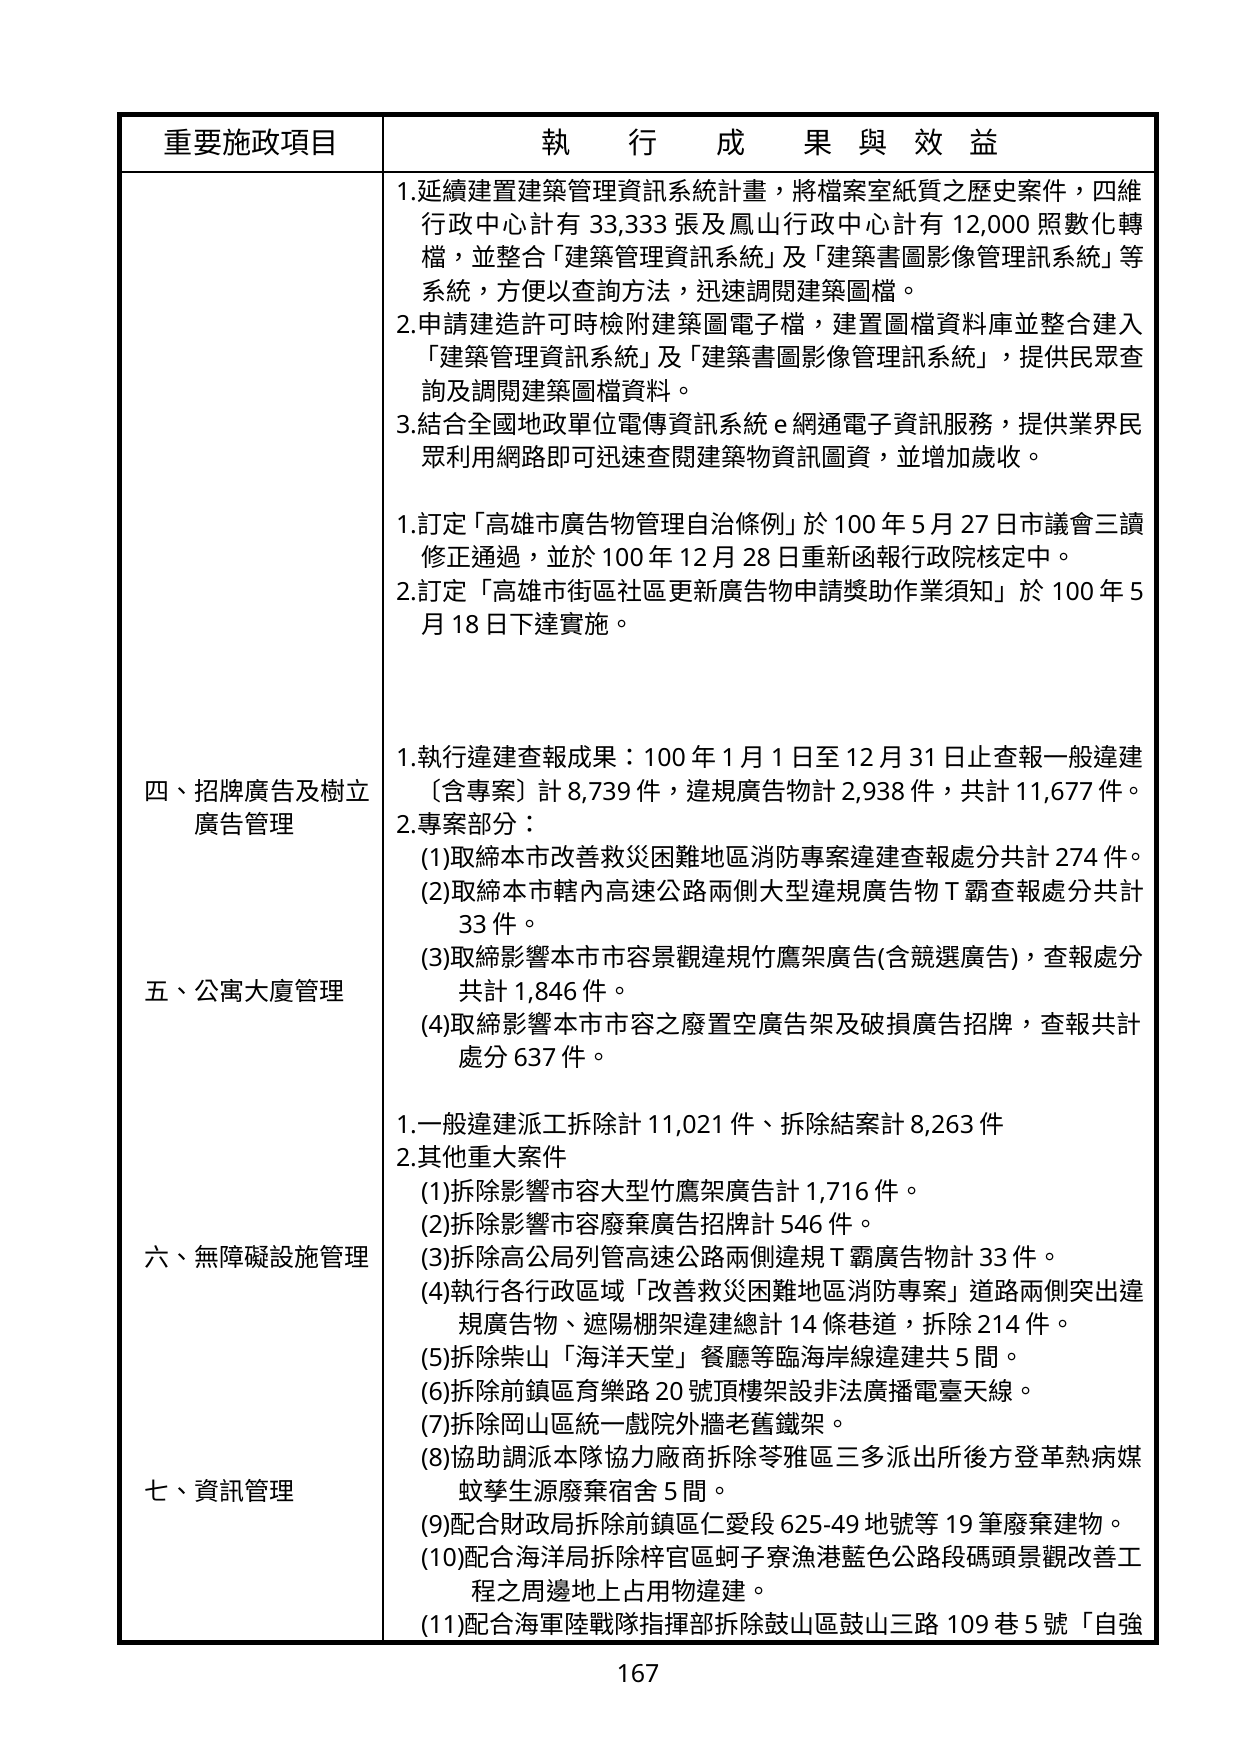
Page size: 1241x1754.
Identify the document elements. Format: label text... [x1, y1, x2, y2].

table_cell 1.延續建置建築管理資訊系統計畫，將檔案室紙質之歷史案件，四維行政中心計有33,333張及鳳山行政中心計有12,000照數化轉檔，並整合「建築管理資訊系統」及「建築書圖影像管理訊系統」等系統，方便以查詢方法，迅速調閱建築圖檔。 2.申請建造許可時檢附建築圖電子檔，建置圖檔資料庫並整合建入「建築管理資訊系統」及「建築書圖影像管理訊系統」，提供民眾查詢及調閱建築圖檔資料。 3.結合全國地政單位電傳資訊系統e網通電子資訊服務，提供業界民眾利用網路即可迅速查閱建築物資訊圖資，並增加歲收。 1.訂定「高雄市廣告物管理自治條例」於100年5月27日市議會三讀修正通過，並於100年12月28日重新函報行政院核定中。 2.訂定「高雄市街區社區更新廣告物申請獎助作業須知」於100年5月18日下達實施。 1.執行違建查報成果：100年1月1日至12月31日止查報一般違建〔含專案〕計8,739件，違規廣告物計2,938件，共計11,677件。 2.專案部分： (1)取締本市改善救災困難地區消防專案違建查報處分共計274件。 (2)取締本市轄內高速公路兩側大型違規廣告物T霸查報處分共計33件。 (3)取締影響本市市容景觀違規竹鷹架廣告(含競選廣告)，查報處分共計1,846件。 (4)取締影響本市市容之廢置空廣告架及破損廣告招牌，查報共計處分637件。 1.一般違建派工拆除計11,021件、拆除結案計8,263件 2.其他重大案件 (1)拆除影響市容大型竹鷹架廣告計1,716件。 (2)拆除影響市容廢棄廣告招牌計546件。 (3)拆除高公局列管高速公路兩側違規T霸廣告物計33件。 (4)執行各行政區域「改善救災困難地區消防專案」道路兩側突出違規廣告物、遮陽棚架違建總計14條巷道，拆除214件。 (5)拆除柴山「海洋天堂」餐廳等臨海岸線違建共5間。 (6)拆除前鎮區育樂路20號頂樓架設非法廣播電臺天線。 (7)拆除岡山區統一戲院外牆老舊鐵架。 (8)協助調派本隊協力廠商拆除苓雅區三多派出所後方登革熱病媒蚊孳生源廢棄宿舍5間。 (9)配合財政局拆除前鎮區仁愛段625-49地號等19筆廢棄建物。 (10)配合海洋局拆除梓官區蚵子寮漁港藍色公路段碼頭景觀改善工程之周邊地上占用物違建。 (11)配合海軍陸戰隊指揮部拆除鼓山區鼓山三路109巷5號「自強 [384, 173, 1154, 1640]
table_cell 四、招牌廣告及樹立廣告管理 五、公寓大廈管理 六、無障礙設施管理 七、資訊管理 [122, 173, 382, 1640]
table_header 重要施政項目 [122, 117, 382, 171]
table_header 執 行 成 果 與 效 益 [384, 117, 1154, 171]
